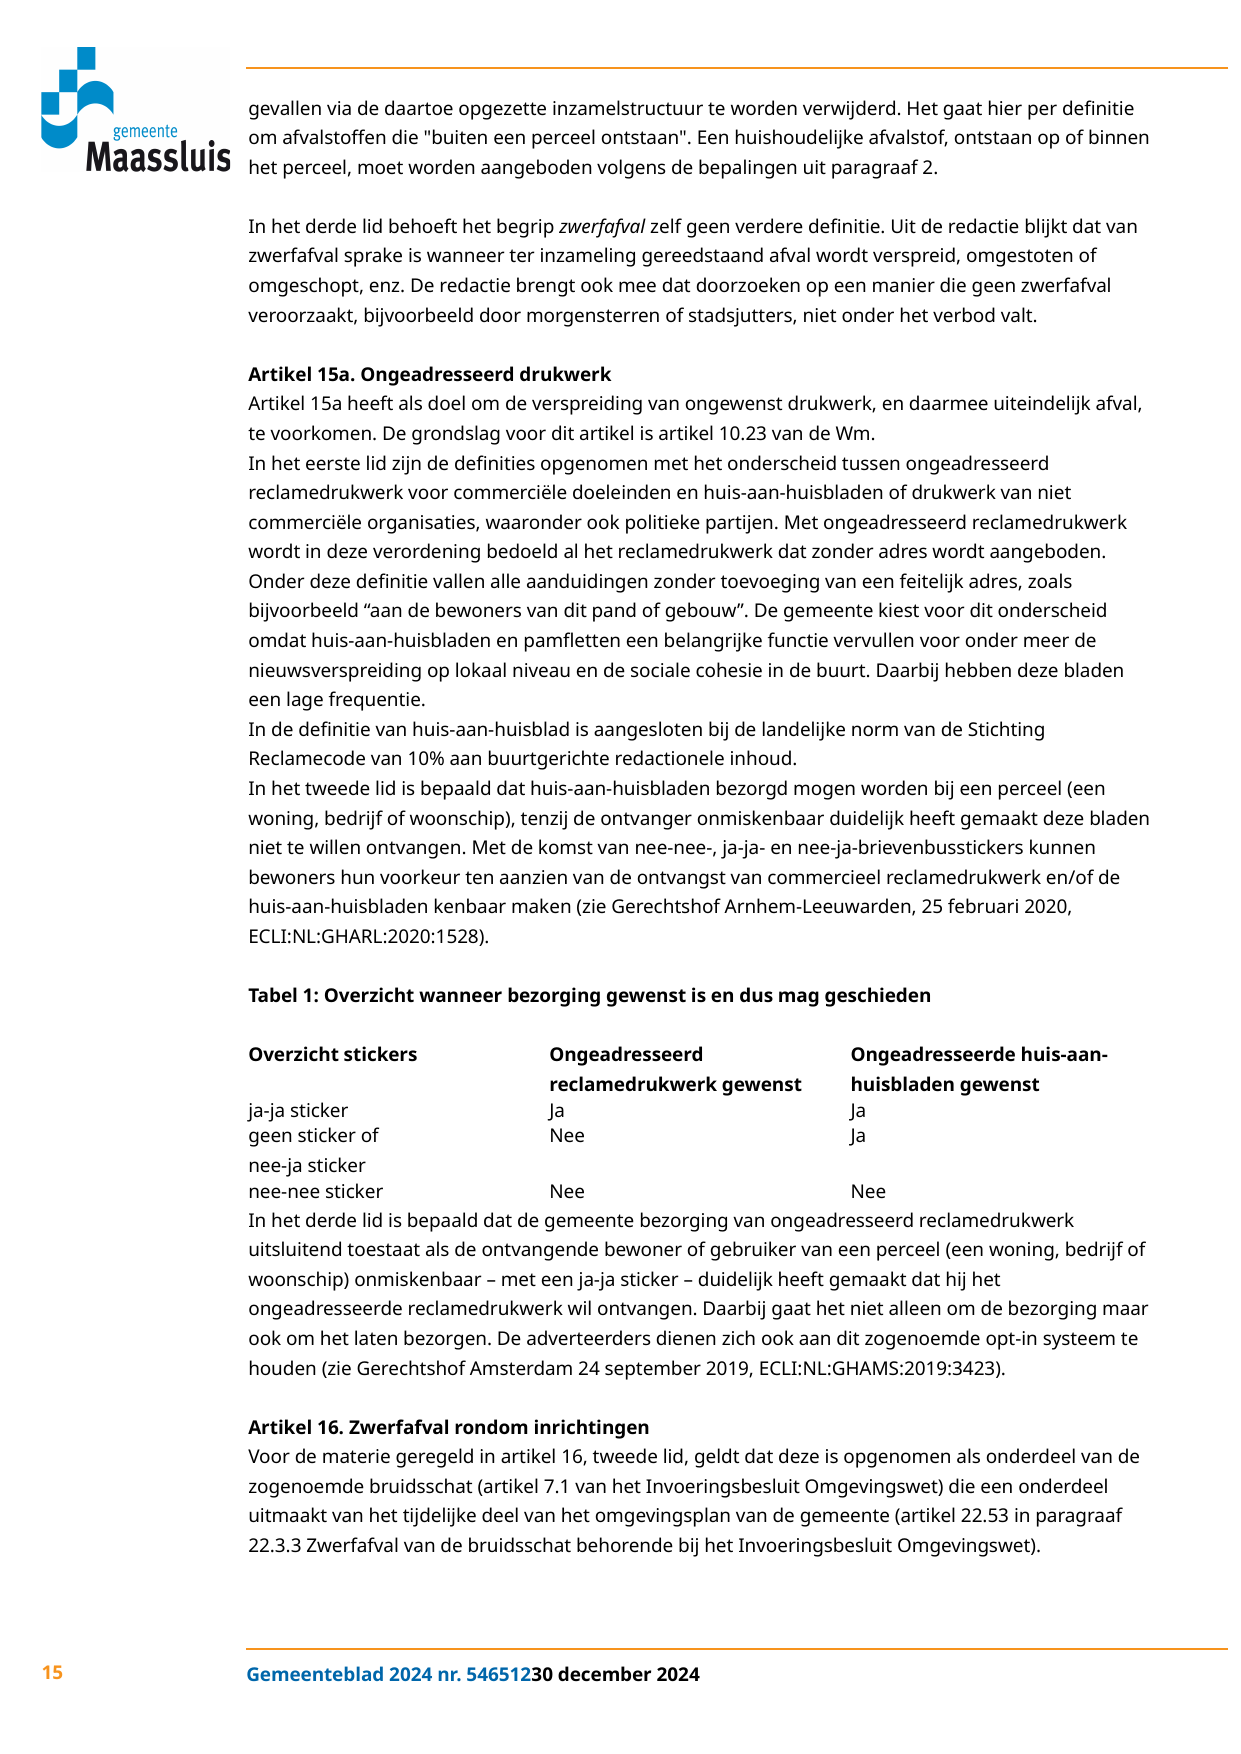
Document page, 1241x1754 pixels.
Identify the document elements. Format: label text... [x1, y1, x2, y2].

picture [41, 47, 77, 92]
table_cell Ja [850, 1097, 1152, 1123]
text In de definitie van huis-aan-huisblad is aangesloten bij de landelijke norm van de Stichting Reclamecode van 10% aan buurtgerichte redactionele inhoud. [248, 716, 1152, 771]
table_header Ongeadresseerde huis-aan-huisbladen gewenst [850, 1042, 1152, 1097]
table_cell Ja [549, 1097, 850, 1123]
table_cell ja-ja sticker [248, 1097, 549, 1123]
table_cell geen sticker of nee-ja sticker [248, 1123, 549, 1178]
text Tabel 1: Overzicht wanneer bezorging gewenst is en dus mag geschieden [248, 982, 1152, 1008]
text In het tweede lid is bepaald dat huis-aan-huisbladen bezorgd mogen worden bij een perceel (een woning, bedrijf of woonschip), tenzij de ontvanger onmiskenbaar duidelijk heeft gemaakt deze bladen niet te willen ontvangen. Met de komst van nee-nee-, ja-ja- en nee-ja-brievenbusstickers kunnen bewoners hun voorkeur ten aanzien van de ontvangst van commercieel reclamedrukwerk en/of de huis-aan-huisbladen kenbaar maken (zie Gerechtshof Arnhem-Leeuwarden, 25 februari 2020, ECLI:NL:GHARL:2020:1528). [248, 775, 1152, 949]
table_cell nee-nee sticker [248, 1178, 549, 1204]
table_cell Ja [850, 1123, 1152, 1178]
table_cell Nee [549, 1178, 850, 1204]
text Artikel 16. Zwerfafval rondom inrichtingen [248, 1414, 1152, 1440]
text In het derde lid behoeft het begrip zwerfafval zelf geen verdere definitie. Uit de redactie blijkt dat van zwerfafval sprake is wanneer ter inzameling gereedstaand afval wordt verspreid, omgestoten of omgeschopt, enz. De redactie brengt ook mee dat doorzoeken op een manier die geen zwerfafval veroorzaakt, bijvoorbeeld door morgensterren of stadsjutters, niet onder het verbod valt. [248, 213, 1152, 328]
text Voor de materie geregeld in artikel 16, tweede lid, geldt dat deze is opgenomen als onderdeel van de zogenoemde bruidsschat (artikel 7.1 van het Invoeringsbesluit Omgevingswet) die een onderdeel uitmaakt van het tijdelijke deel van het omgevingsplan van de gemeente (artikel 22.53 in paragraaf 22.3.3 Zwerfafval van de bruidsschat behorende bij het Invoeringsbesluit Omgevingswet). [248, 1443, 1152, 1558]
table_header Ongeadresseerd reclamedrukwerk gewenst [549, 1042, 850, 1097]
text Artikel 15a. Ongeadresseerd drukwerk [248, 361, 1152, 387]
table_cell Nee [850, 1178, 1152, 1204]
text gevallen via de daartoe opgezette inzamelstructuur te worden verwijderd. Het gaat hier per definitie om afvalstoffen die "buiten een perceel ontstaan". Een huishoudelijke afvalstof, ontstaan op of binnen het perceel, moet worden aangeboden volgens de bepalingen uit paragraaf 2. [248, 95, 1152, 180]
table_cell Nee [549, 1123, 850, 1178]
picture [41, 47, 231, 172]
text In het derde lid is bepaald dat de gemeente bezorging van ongeadresseerd reclamedrukwerk uitsluitend toestaat als de ontvangende bewoner of gebruiker van een perceel (een woning, bedrijf of woonschip) onmiskenbaar – met een ja-ja sticker – duidelijk heeft gemaakt dat hij het ongeadresseerde reclamedrukwerk wil ontvangen. Daarbij gaat het niet alleen om de bezorging maar ook om het laten bezorgen. De adverteerders dienen zich ook aan dit zogenoemde opt-in systeem te houden (zie Gerechtshof Amsterdam 24 september 2019, ECLI:NL:GHAMS:2019:3423). [248, 1207, 1152, 1381]
text In het eerste lid zijn de definities opgenomen met het onderscheid tussen ongeadresseerd reclamedrukwerk voor commerciële doeleinden en huis-aan-huisbladen of drukwerk van niet commerciële organisaties, waaronder ook politieke partijen. Met ongeadresseerd reclamedrukwerk wordt in deze verordening bedoeld al het reclamedrukwerk dat zonder adres wordt aangeboden. Onder deze definitie vallen alle aanduidingen zonder toevoeging van een feitelijk adres, zoals bijvoorbeeld “aan de bewoners van dit pand of gebouw”. De gemeente kiest voor dit onderscheid omdat huis-aan-huisbladen en pamfletten een belangrijke functie vervullen voor onder meer de nieuwsverspreiding op lokaal niveau en de sociale cohesie in de buurt. Daarbij hebben deze bladen een lage frequentie. [248, 450, 1152, 712]
text Artikel 15a heeft als doel om de verspreiding van ongewenst drukwerk, en daarmee uiteindelijk afval, te voorkomen. De grondslag voor dit artikel is artikel 10.23 van de Wm. [248, 391, 1152, 446]
table_header Overzicht stickers [248, 1042, 549, 1097]
